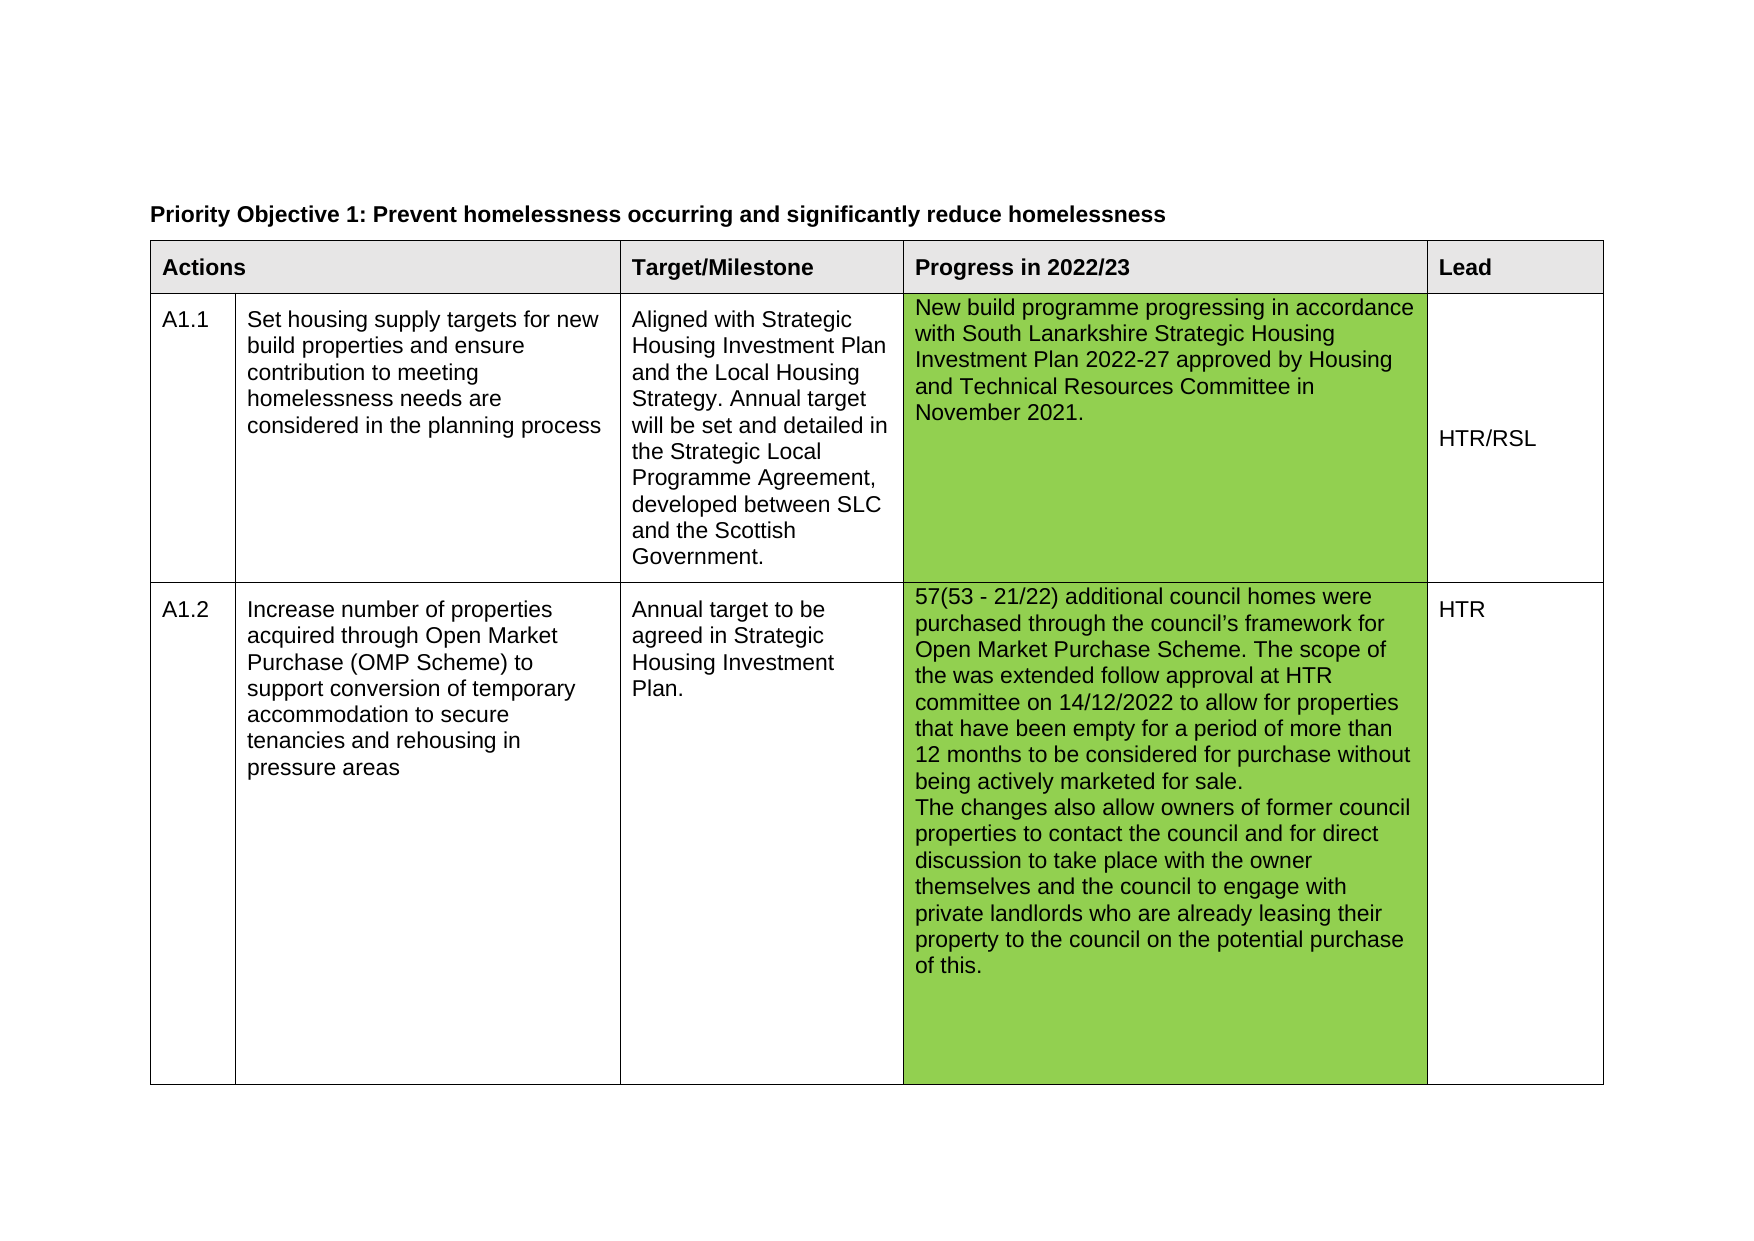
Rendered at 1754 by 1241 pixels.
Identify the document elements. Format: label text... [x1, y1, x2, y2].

table_cell Annual target to be agreed in Strategic Housing Investment Plan. [621, 583, 903, 1084]
table_cell Aligned with Strategic Housing Investment Plan and the Local Housing Strategy. Annual target will be set and detailed in the Strategic Local Programme Agreement, developed between SLC and the Scottish Government. [621, 294, 903, 582]
table_cell Set housing supply targets for new build properties and ensure contribution to meeting homelessness needs are considered in the planning process [236, 294, 620, 582]
table_cell HTR [1428, 583, 1603, 1084]
table_cell 57(53 - 21/22) additional council homes were purchased through the council’s framework for Open Market Purchase Scheme. The scope of the was extended follow approval at HTR committee on 14/12/2022 to allow for properties that have been empty for a period of more than 12 months to be considered for purchase without being actively marketed for sale. The changes also allow owners of former council properties to contact the council and for direct discussion to take place with the owner themselves and the council to engage with private landlords who are already leasing their property to the council on the potential purchase of this. [904, 583, 1427, 1084]
text Priority Objective 1: Prevent homelessness occurring and significantly reduce homelessness [150, 201, 1604, 228]
table_cell New build programme progressing in accordance with South Lanarkshire Strategic Housing Investment Plan 2022-27 approved by Housing and Technical Resources Committee in November 2021. [904, 294, 1427, 582]
table_cell Increase number of properties acquired through Open Market Purchase (OMP Scheme) to support conversion of temporary accommodation to secure tenancies and rehousing in pressure areas [236, 583, 620, 1084]
table_header Actions [151, 241, 620, 293]
table_cell A1.2 [151, 583, 235, 1084]
table_cell A1.1 [151, 294, 235, 582]
table_header Progress in 2022/23 [904, 241, 1427, 293]
table_cell HTR/RSL [1428, 294, 1603, 582]
table_header Lead [1428, 241, 1603, 293]
table_header Target/Milestone [621, 241, 903, 293]
